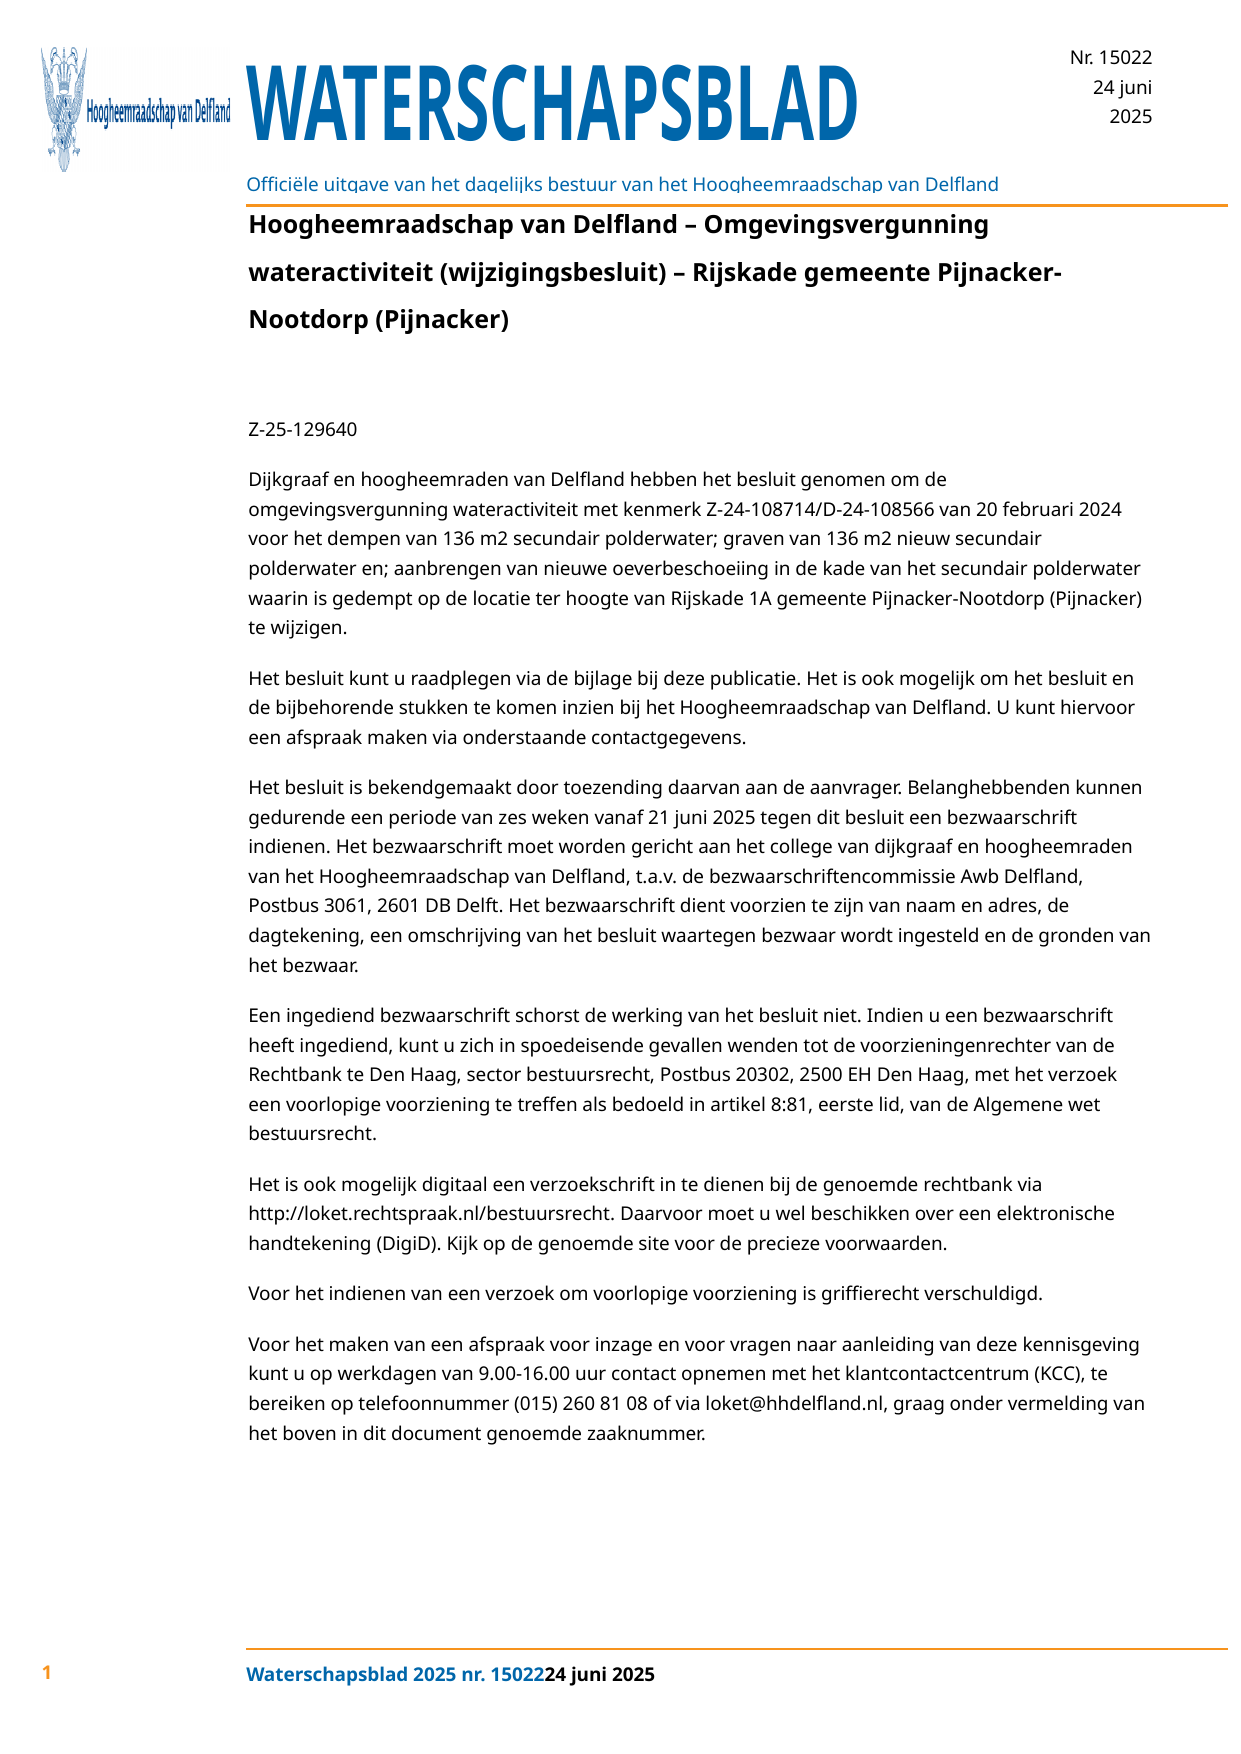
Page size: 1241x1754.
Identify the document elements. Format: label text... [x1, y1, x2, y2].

text Hoogheemraadschap van Delfland – Omgevingsvergunning wateractiviteit (wijzigingsbesluit) – Rijskade gemeente Pijnacker-Nootdorp (Pijnacker) [248, 207, 1152, 336]
text Voor het maken van een afspraak voor inzage en voor vragen naar aanleiding van deze kennisgeving kunt u op werkdagen van 9.00-16.00 uur contact opnemen met het klantcontactcentrum (KCC), te bereiken op telefoonnummer (015) 260 81 08 of via loket@hhdelfland.nl, graag onder vermelding van het boven in dit document genoemde zaaknummer. [248, 1331, 1152, 1445]
text Het besluit is bekendgemaakt door toezending daarvan aan de aanvrager. Belanghebbenden kunnen gedurende een periode van zes weken vanaf 21 juni 2025 tegen dit besluit een bezwaarschrift indienen. Het bezwaarschrift moet worden gericht aan het college van dijkgraaf en hoogheemraden van het Hoogheemraadschap van Delfland, t.a.v. de bezwaarschriftencommissie Awb Delfland, Postbus 3061, 2601 DB Delft. Het bezwaarschrift dient voorzien te zijn van naam en adres, de dagtekening, een omschrijving van het besluit waartegen bezwaar wordt ingesteld en de gronden van het bezwaar. [248, 774, 1152, 977]
text Het is ook mogelijk digitaal een verzoekschrift in te dienen bij de genoemde rechtbank via http://loket.rechtspraak.nl/bestuursrecht. Daarvoor moet u wel beschikken over een elektronische handtekening (DigiD). Kijk op de genoemde site voor de precieze voorwaarden. [248, 1171, 1152, 1256]
text Het besluit kunt u raadplegen via de bijlage bij deze publicatie. Het is ook mogelijk om het besluit en de bijbehorende stukken te komen inzien bij het Hoogheemraadschap van Delfland. U kunt hiervoor een afspraak maken via onderstaande contactgegevens. [248, 665, 1152, 749]
text Z-25-129640 [248, 416, 1152, 442]
picture [41, 47, 231, 172]
text Dijkgraaf en hoogheemraden van Delfland hebben het besluit genomen om de omgevingsvergunning wateractiviteit met kenmerk Z-24-108714/D-24-108566 van 20 februari 2024 voor het dempen van 136 m2 secundair polderwater; graven van 136 m2 nieuw secundair polderwater en; aanbrengen van nieuwe oeverbeschoeiing in de kade van het secundair polderwater waarin is gedempt op de locatie ter hoogte van Rijskade 1A gemeente Pijnacker-Nootdorp (Pijnacker) te wijzigen. [248, 466, 1152, 640]
text Voor het indienen van een verzoek om voorlopige voorziening is griffierecht verschuldigd. [248, 1281, 1152, 1306]
text Een ingediend bezwaarschrift schorst de werking van het besluit niet. Indien u een bezwaarschrift heeft ingediend, kunt u zich in spoedeisende gevallen wenden tot de voorzieningenrechter van de Rechtbank te Den Haag, sector bestuursrecht, Postbus 20302, 2500 EH Den Haag, met het verzoek een voorlopige voorziening te treffen als bedoeld in artikel 8:81, eerste lid, van de Algemene wet bestuursrecht. [248, 1002, 1152, 1146]
